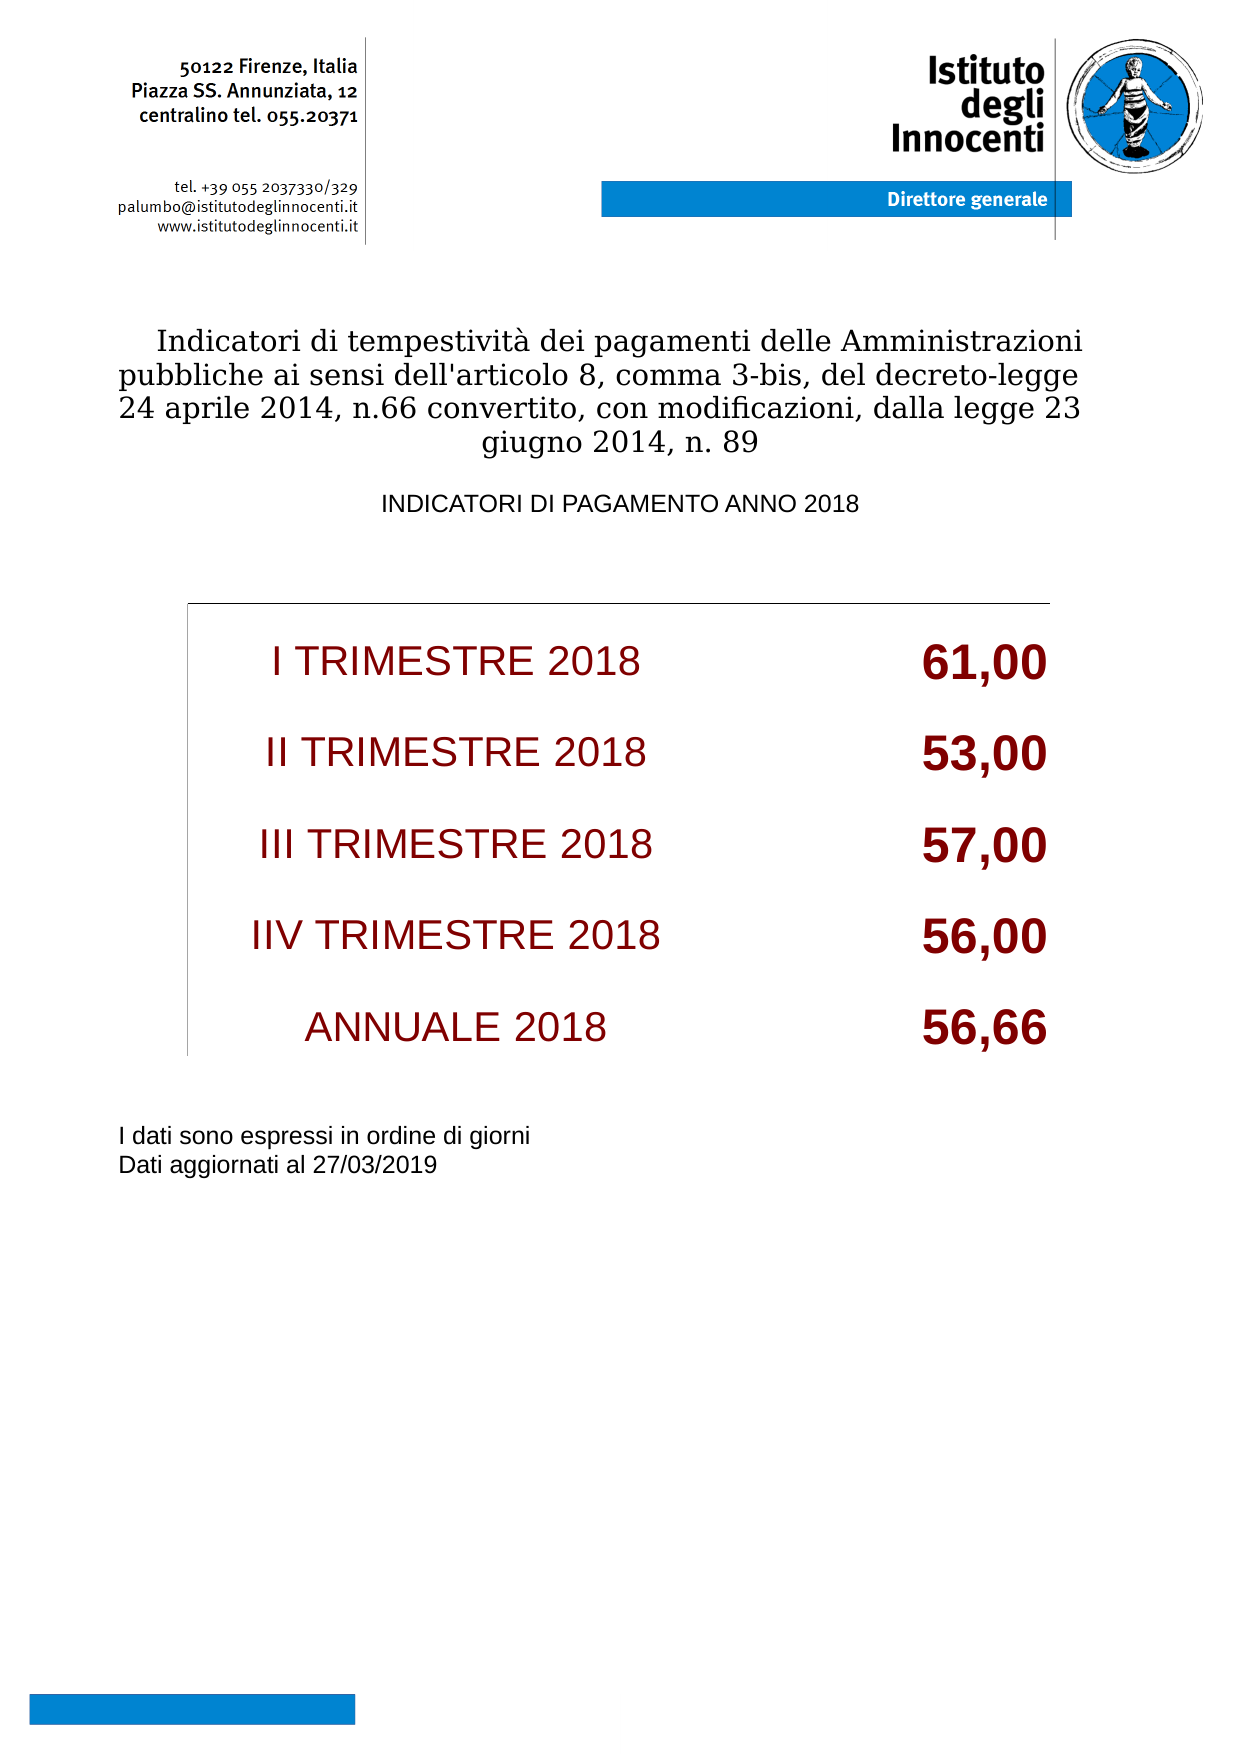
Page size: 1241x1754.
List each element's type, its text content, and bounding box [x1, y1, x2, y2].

picture [0, 1694, 1241, 1754]
text Indicatori di tempestività dei pagamenti delle Amministrazioni [118, 324, 1122, 358]
text I dati sono espressi in ordine di giorni [118, 1121, 1122, 1150]
text pubbliche ai sensi dell'articolo 8, comma 3-bis, del decreto-legge [118, 358, 1122, 392]
picture [0, 0, 1241, 251]
text Dati aggiornati al 27/03/2019 [118, 1150, 1122, 1178]
text giugno 2014, n. 89 [118, 426, 1122, 460]
text INDICATORI DI PAGAMENTO ANNO 2018 [118, 488, 1122, 517]
text 24 aprile 2014, n.66 convertito, con modificazioni, dalla legge 23 [118, 392, 1122, 426]
